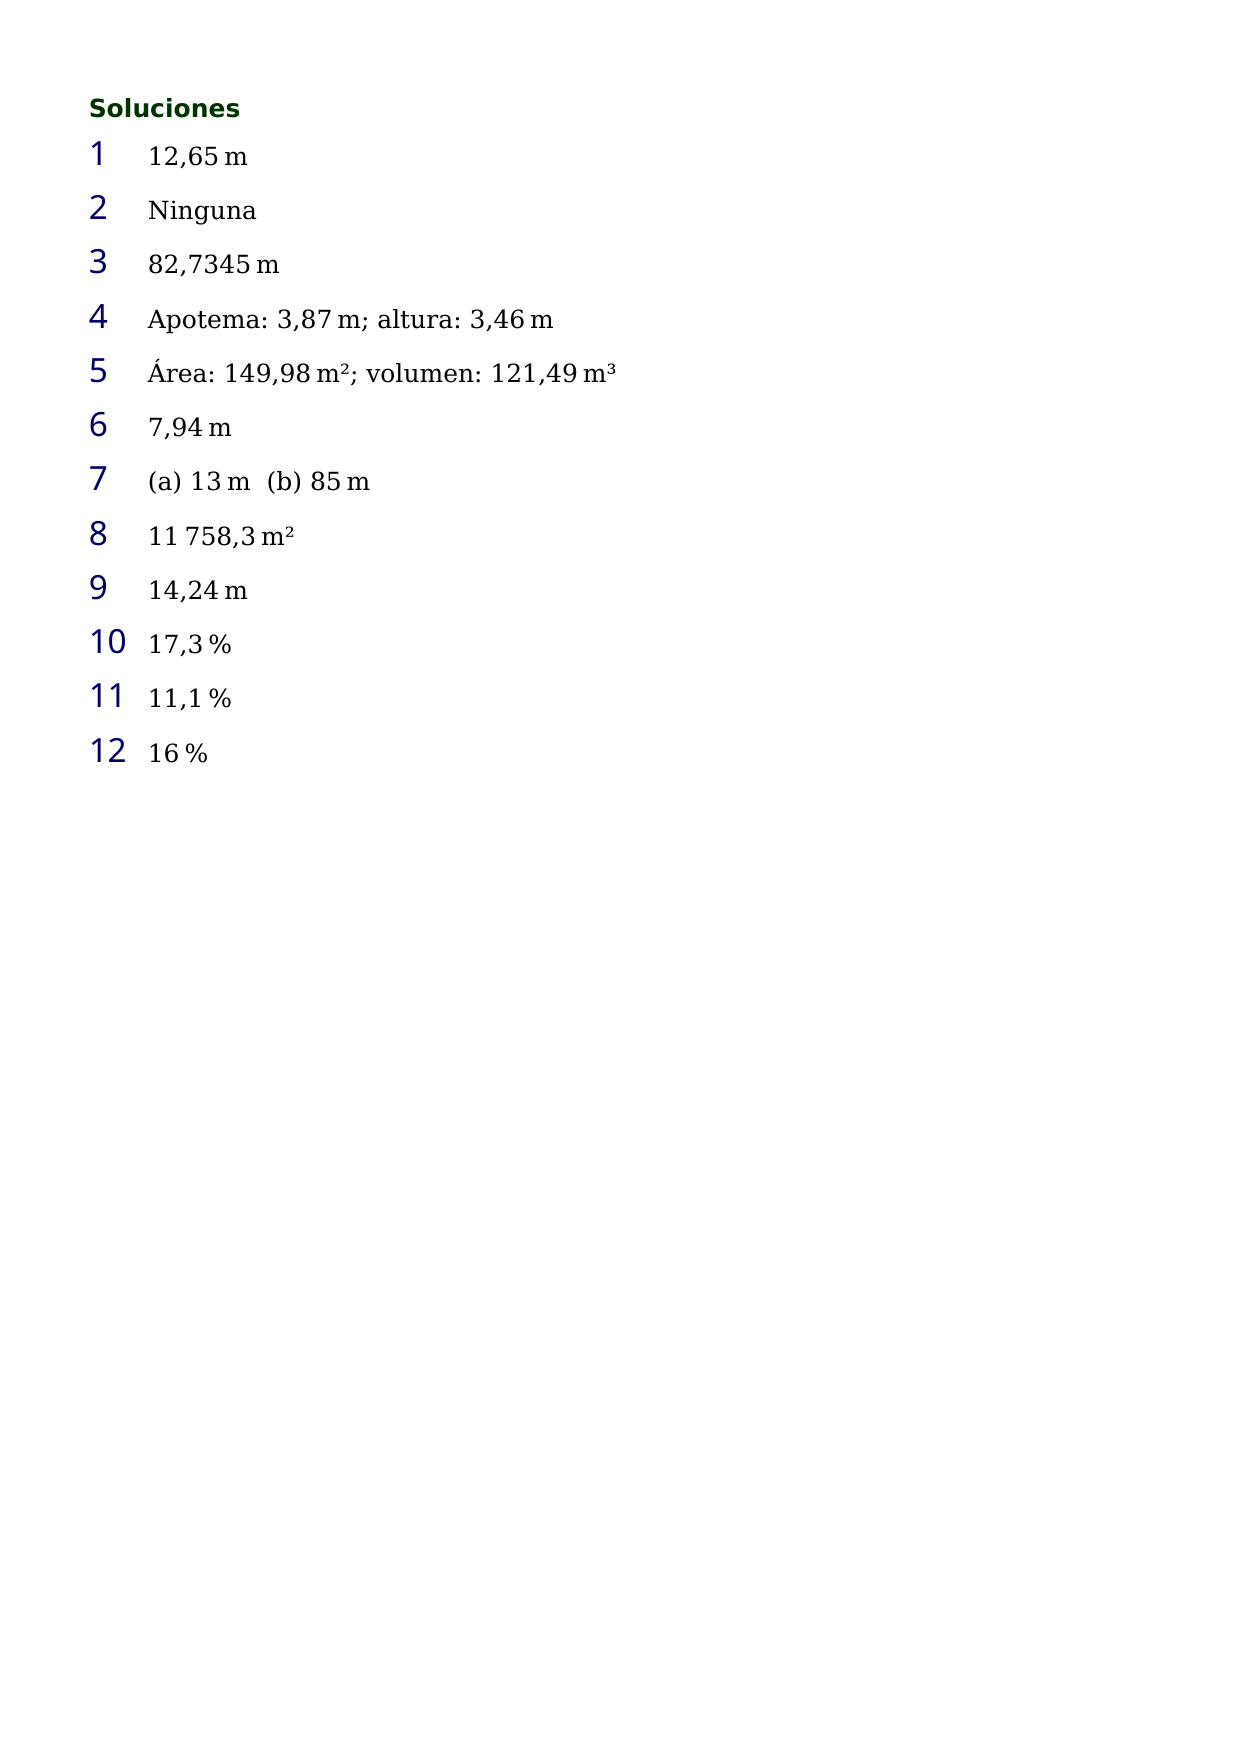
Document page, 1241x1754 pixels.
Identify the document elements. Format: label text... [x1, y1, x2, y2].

list Área: 149,98 m²; volumen: 121,49 m³ [88, 347, 1152, 392]
list 12,65 m [88, 129, 1152, 175]
text Soluciones [88, 94, 1152, 124]
list 82,7345 m [88, 238, 1152, 283]
list 7,94 m [88, 401, 1152, 446]
list Apotema: 3,87 m; altura: 3,46 m [88, 292, 1152, 338]
list 11 758,3 m² [88, 509, 1152, 555]
list 11,1 % [88, 672, 1152, 718]
list 14,24 m [88, 564, 1152, 609]
list (a) 13 m (b) 85 m [88, 455, 1152, 501]
list Ninguna [88, 184, 1152, 229]
list 16 % [88, 727, 1152, 772]
list 17,3 % [88, 618, 1152, 663]
